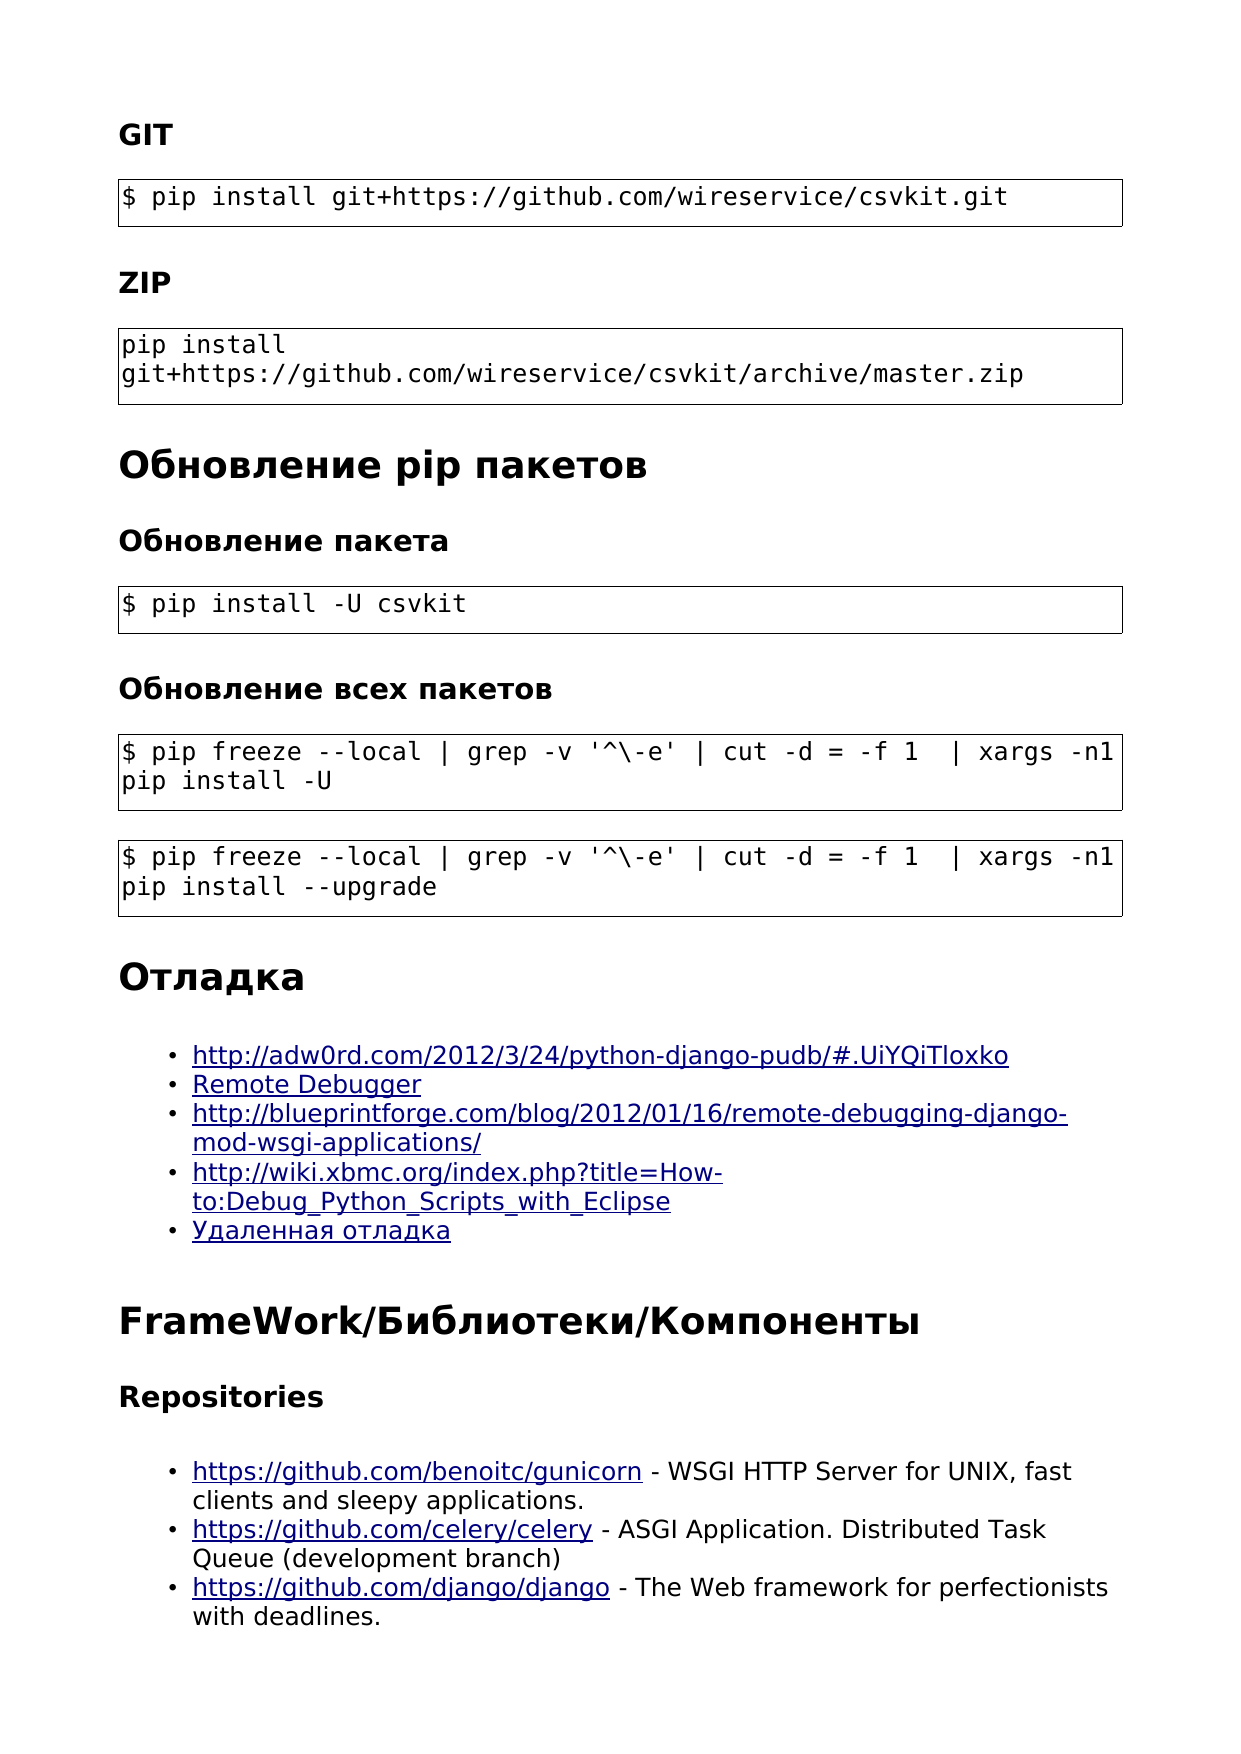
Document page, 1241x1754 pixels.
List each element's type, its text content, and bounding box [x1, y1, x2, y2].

subtitle GIT [118, 118, 1122, 152]
subtitle Обновление всех пакетов [118, 672, 1122, 706]
list http://wiki.xbmc.org/index.php?title=How-to:Debug_Python_Scripts_with_Eclipse [177, 1158, 1122, 1216]
list http://adw0rd.com/2012/3/24/python-django-pudb/#.UiYQiTloxko [177, 1041, 1122, 1070]
list http://blueprintforge.com/blog/2012/01/16/remote-debugging-django-mod-wsgi-applications/ [177, 1099, 1122, 1158]
subtitle Отладка [118, 955, 1122, 999]
subtitle Обновление pip пакетов [118, 443, 1122, 487]
subtitle Обновление пакета [118, 524, 1122, 558]
table_header $ pip freeze --local | grep -v '^\-e' | cut -d = -f 1 | xargs -n1 pip install -U [119, 735, 1122, 810]
table_header pip install git+https://github.com/wireservice/csvkit/archive/master.zip [119, 329, 1122, 403]
subtitle FrameWork/Библиотеки/Компоненты [118, 1300, 1122, 1343]
table_header $ pip install -U csvkit [119, 587, 1122, 633]
subtitle ZIP [118, 266, 1122, 300]
table_header $ pip install git+https://github.com/wireservice/csvkit.git [119, 180, 1122, 226]
list https://github.com/benoitc/gunicorn - WSGI HTTP Server for UNIX, fast clients and sleepy applications. [177, 1457, 1122, 1515]
list Remote Debugger [177, 1070, 1122, 1099]
subtitle Repositories [118, 1381, 1122, 1415]
list https://github.com/django/django - The Web framework for perfectionists with deadlines. [177, 1573, 1122, 1632]
list https://github.com/celery/celery - ASGI Application. Distributed Task Queue (development branch) [177, 1515, 1122, 1573]
list Удаленная отладка [177, 1216, 1122, 1245]
table_header $ pip freeze --local | grep -v '^\-e' | cut -d = -f 1 | xargs -n1 pip install --upgrade [119, 841, 1122, 916]
